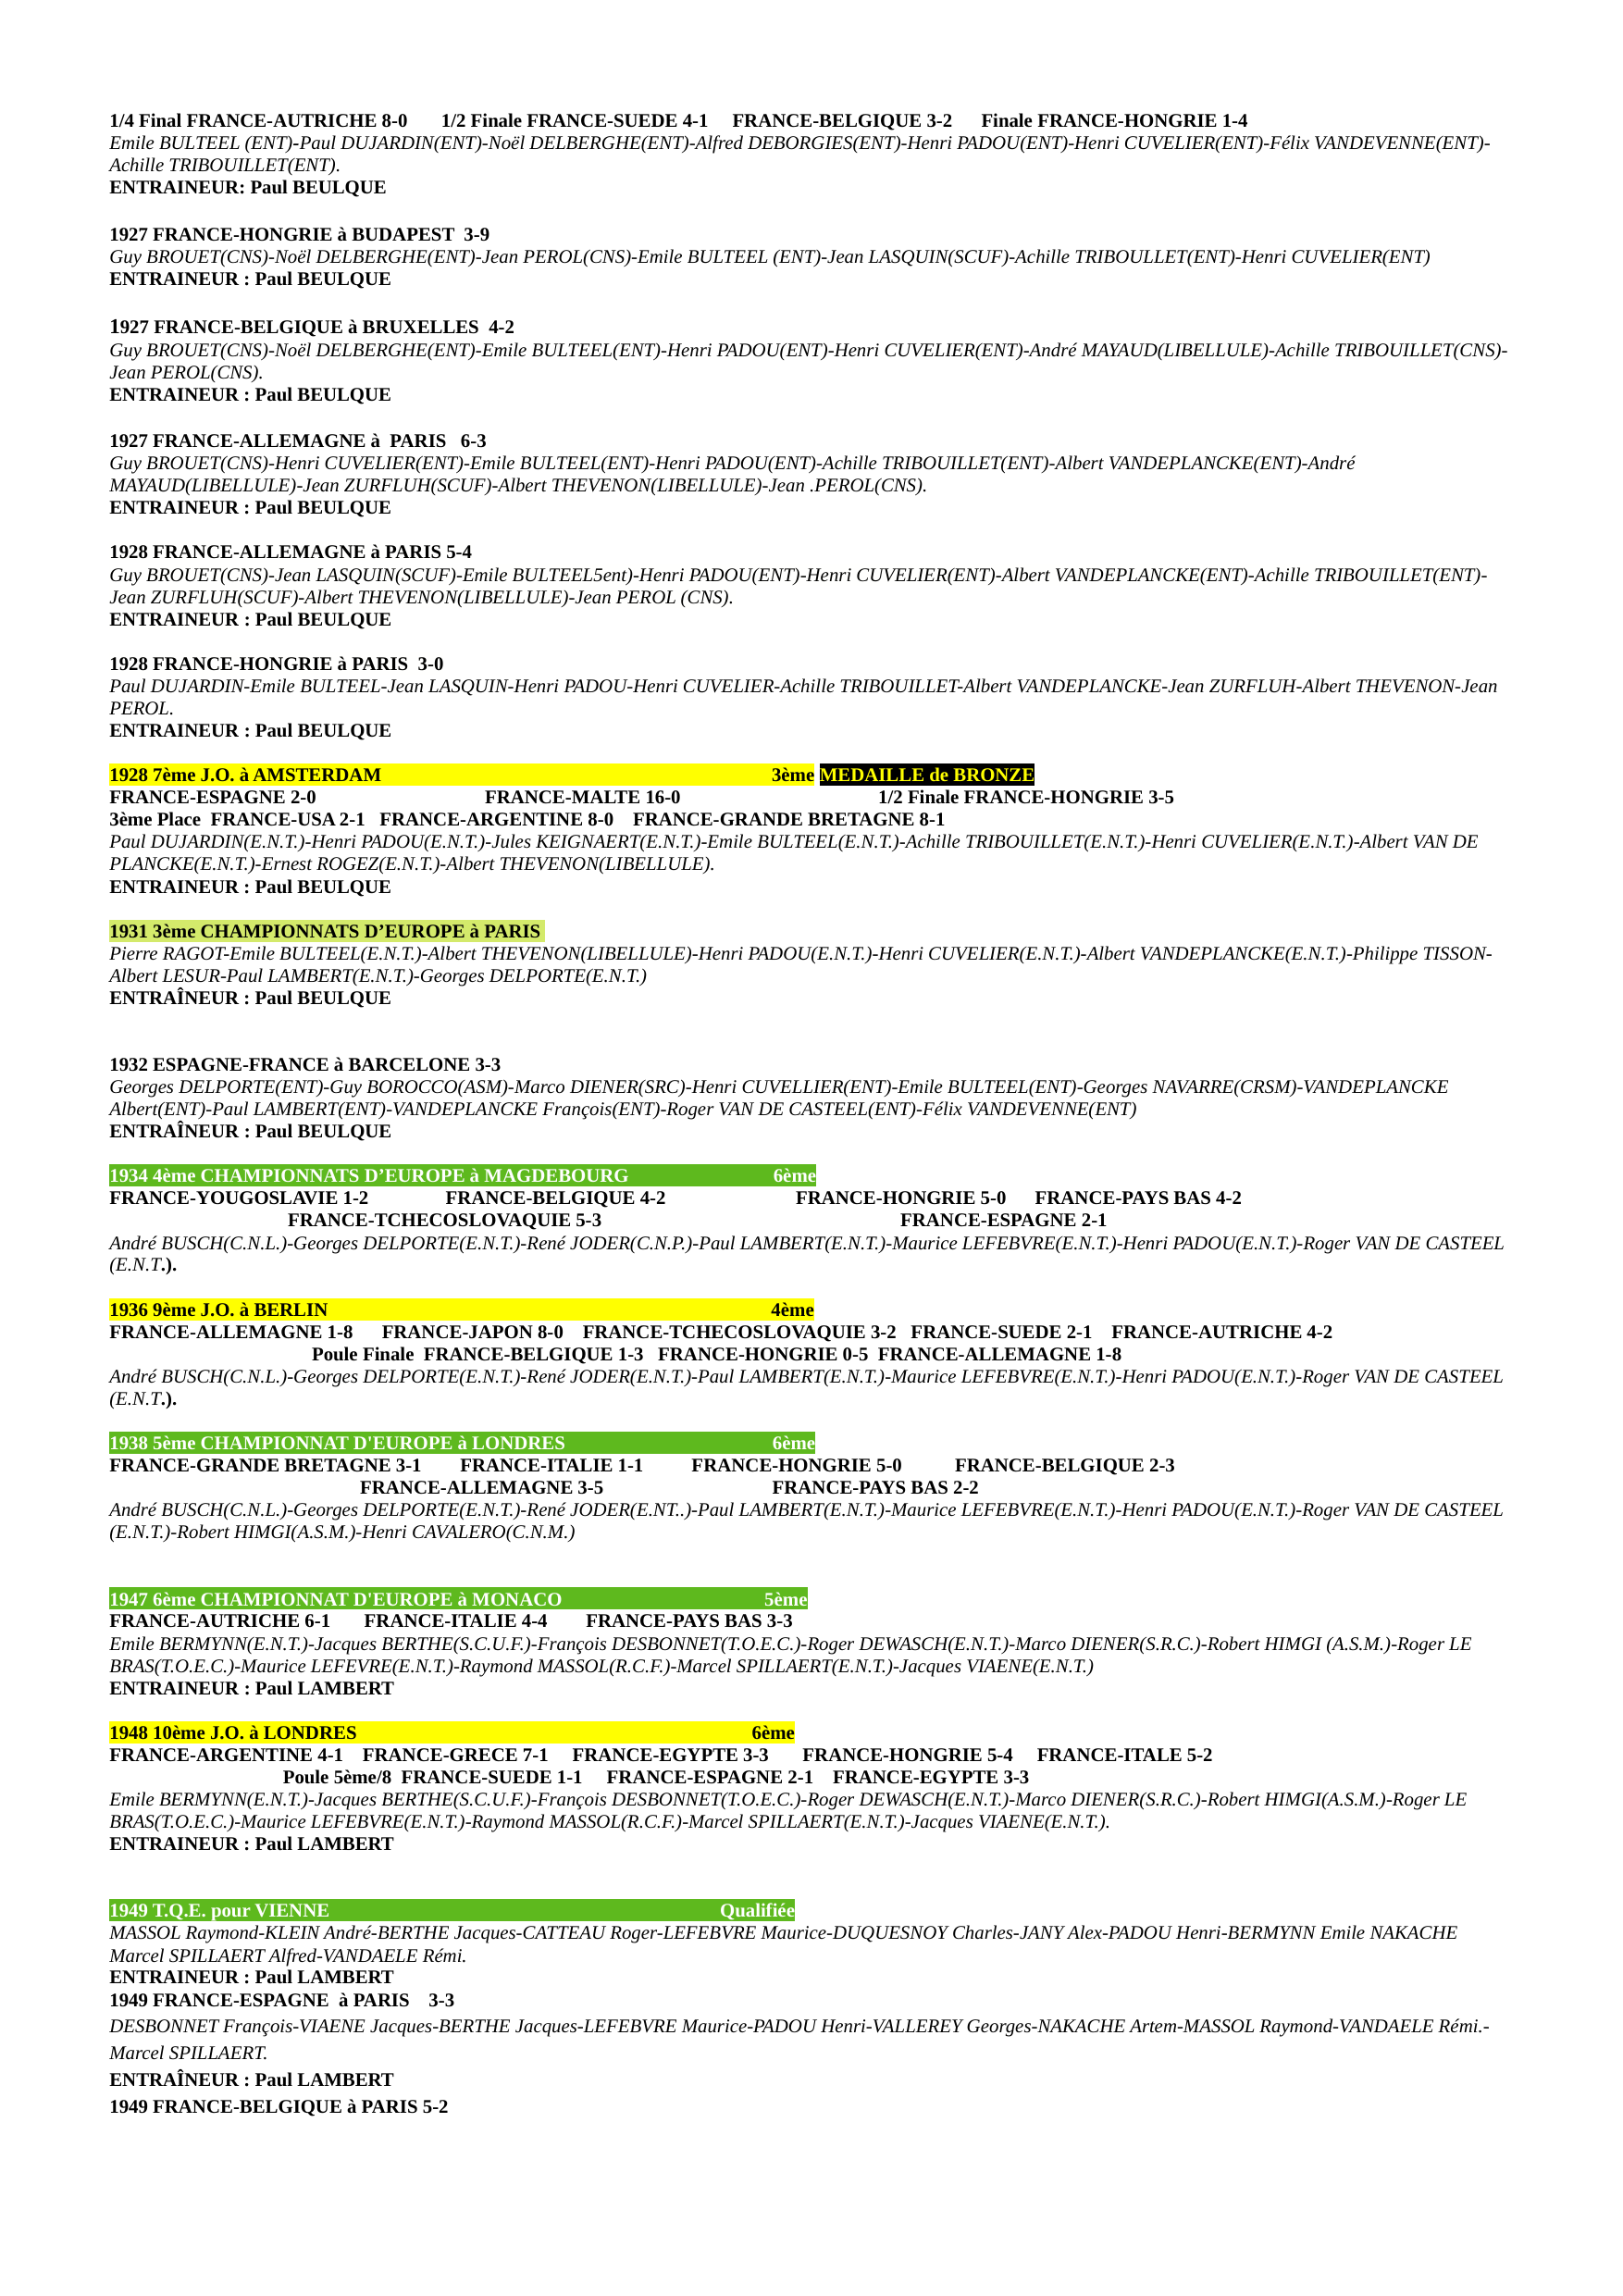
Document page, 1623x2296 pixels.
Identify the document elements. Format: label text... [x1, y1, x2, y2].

text ENTRAINEUR : Paul BEULQUE [109, 496, 1514, 518]
text Pierre RAGOT-Emile BULTEEL(E.N.T.)-Albert THEVENON(LIBELLULE)-Henri PADOU(E.N.T.)-Henri CUVELIER(E.N.T.)-Albert VANDEPLANCKE(E.N.T.)-Philippe TISSON-Albert LESUR-Paul LAMBERT(E.N.T.)-Georges DELPORTE(E.N.T.) [109, 942, 1514, 987]
text FRANCE-ALLEMAGNE 1-8 FRANCE-JAPON 8-0 FRANCE-TCHECOSLOVAQUIE 3-2 FRANCE-SUEDE 2-1 FRANCE-AUTRICHE 4-2 [109, 1321, 1514, 1343]
text ENTRAINEUR: Paul BEULQUE [109, 176, 1514, 198]
text 1947 6ème CHAMPIONNAT D'EUROPE à MONACO 5ème [109, 1587, 1514, 1609]
text ENTRAINEUR : Paul BEULQUE [109, 383, 1514, 405]
text 1927 FRANCE-ALLEMAGNE à PARIS 6-3 [109, 429, 1514, 452]
text Poule Finale FRANCE-BELGIQUE 1-3 FRANCE-HONGRIE 0-5 FRANCE-ALLEMAGNE 1-8 [109, 1343, 1514, 1365]
text 1949 FRANCE-ESPAGNE à PARIS 3-3 DESBONNET François-VIAENE Jacques-BERTHE Jacques-LEFEBVRE Maurice-PADOU Henri-VALLEREY Georges-NAKACHE Artem-MASSOL Raymond-VANDAELE Rémi.-Marcel SPILLAERT. ENTRAÎNEUR : Paul LAMBERT 1949 FRANCE-BELGIQUE à PARIS 5-2 [109, 1988, 1514, 2117]
text Poule 5ème/8 FRANCE-SUEDE 1-1 FRANCE-ESPAGNE 2-1 FRANCE-EGYPTE 3-3 Emile BERMYNN(E.N.T.)-Jacques BERTHE(S.C.U.F.)-François DESBONNET(T.O.E.C.)-Roger DEWASCH(E.N.T.)-Marco DIENER(S.R.C.)-Robert HIMGI(A.S.M.)-Roger LE BRAS(T.O.E.C.)-Maurice LEFEBVRE(E.N.T.)-Raymond MASSOL(R.C.F.)-Marcel SPILLAERT(E.N.T.)-Jacques VIAENE(E.N.T.). [109, 1766, 1514, 1832]
text ENTRAINEUR : Paul BEULQUE [109, 719, 1514, 741]
text Guy BROUET(CNS)-Henri CUVELIER(ENT)-Emile BULTEEL(ENT)-Henri PADOU(ENT)-Achille TRIBOUILLET(ENT)-Albert VANDEPLANCKE(ENT)-André MAYAUD(LIBELLULE)-Jean ZURFLUH(SCUF)-Albert THEVENON(LIBELLULE)-Jean .PEROL(CNS). [109, 452, 1514, 496]
text 1936 9ème J.O. à BERLIN 4ème [109, 1298, 1514, 1321]
text Guy BROUET(CNS)-Noël DELBERGHE(ENT)-Jean PEROL(CNS)-Emile BULTEEL (ENT)-Jean LASQUIN(SCUF)-Achille TRIBOULLET(ENT)-Henri CUVELIER(ENT) [109, 245, 1514, 267]
text 1932 ESPAGNE-FRANCE à BARCELONE 3-3 [109, 1053, 1514, 1075]
text FRANCE-ESPAGNE 2-0 FRANCE-MALTE 16-0 1/2 Finale FRANCE-HONGRIE 3-5 [109, 786, 1514, 808]
text 1948 10ème J.O. à LONDRES 6ème [109, 1721, 1514, 1744]
text 1938 5ème CHAMPIONNAT D'EUROPE à LONDRES 6ème [109, 1432, 1514, 1454]
text 1949 T.Q.E. pour VIENNE Qualifiée MASSOL Raymond-KLEIN André-BERTHE Jacques-CATTEAU Roger-LEFEBVRE Maurice-DUQUESNOY Charles-JANY Alex-PADOU Henri-BERMYNN Emile NAKACHE Marcel SPILLAERT Alfred-VANDAELE Rémi. [109, 1899, 1514, 1966]
text 1927 FRANCE-BELGIQUE à BRUXELLES 4-2 [109, 314, 1514, 339]
text 1931 3ème CHAMPIONNATS D’EUROPE à PARIS [109, 919, 1514, 942]
text André BUSCH(C.N.L.)-Georges DELPORTE(E.N.T.)-René JODER(E.NT..)-Paul LAMBERT(E.N.T.)-Maurice LEFEBVRE(E.N.T.)-Henri PADOU(E.N.T.)-Roger VAN DE CASTEEL (E.N.T.)-Robert HIMGI(A.S.M.)-Henri CAVALERO(C.N.M.) [109, 1498, 1514, 1543]
text ENTRAINEUR : Paul BEULQUE [109, 608, 1514, 630]
text Paul DUJARDIN-Emile BULTEEL-Jean LASQUIN-Henri PADOU-Henri CUVELIER-Achille TRIBOUILLET-Albert VANDEPLANCKE-Jean ZURFLUH-Albert THEVENON-Jean PEROL. [109, 675, 1514, 719]
text Georges DELPORTE(ENT)-Guy BOROCCO(ASM)-Marco DIENER(SRC)-Henri CUVELLIER(ENT)-Emile BULTEEL(ENT)-Georges NAVARRE(CRSM)-VANDEPLANCKE Albert(ENT)-Paul LAMBERT(ENT)-VANDEPLANCKE François(ENT)-Roger VAN DE CASTEEL(ENT)-Félix VANDEVENNE(ENT) [109, 1075, 1514, 1120]
text ENTRAÎNEUR : Paul BEULQUE [109, 1120, 1514, 1142]
text ENTRAINEUR : Paul LAMBERT [109, 1677, 1514, 1699]
text ENTRAÎNEUR : Paul BEULQUE [109, 987, 1514, 1009]
text André BUSCH(C.N.L.)-Georges DELPORTE(E.N.T.)-René JODER(E.N.T.)-Paul LAMBERT(E.N.T.)-Maurice LEFEBVRE(E.N.T.)-Henri PADOU(E.N.T.)-Roger VAN DE CASTEEL (E.N.T.). [109, 1365, 1514, 1409]
text Guy BROUET(CNS)-Noël DELBERGHE(ENT)-Emile BULTEEL(ENT)-Henri PADOU(ENT)-Henri CUVELIER(ENT)-André MAYAUD(LIBELLULE)-Achille TRIBOUILLET(CNS)-Jean PEROL(CNS). [109, 339, 1514, 383]
text 1928 FRANCE-HONGRIE à PARIS 3-0 [109, 652, 1514, 675]
text Paul DUJARDIN(E.N.T.)-Henri PADOU(E.N.T.)-Jules KEIGNAERT(E.N.T.)-Emile BULTEEL(E.N.T.)-Achille TRIBOUILLET(E.N.T.)-Henri CUVELIER(E.N.T.)-Albert VAN DE PLANCKE(E.N.T.)-Ernest ROGEZ(E.N.T.)-Albert THEVENON(LIBELLULE). [109, 830, 1514, 875]
text 1928 FRANCE-ALLEMAGNE à PARIS 5-4 [109, 540, 1514, 563]
text 1927 FRANCE-HONGRIE à BUDAPEST 3-9 [109, 223, 1514, 245]
text André BUSCH(C.N.L.)-Georges DELPORTE(E.N.T.)-René JODER(C.N.P.)-Paul LAMBERT(E.N.T.)-Maurice LEFEBVRE(E.N.T.)-Henri PADOU(E.N.T.)-Roger VAN DE CASTEEL (E.N.T.). [109, 1231, 1514, 1275]
text Emile BERMYNN(E.N.T.)-Jacques BERTHE(S.C.U.F.)-François DESBONNET(T.O.E.C.)-Roger DEWASCH(E.N.T.)-Marco DIENER(S.R.C.)-Robert HIMGI (A.S.M.)-Roger LE BRAS(T.O.E.C.)-Maurice LEFEVRE(E.N.T.)-Raymond MASSOL(R.C.F.)-Marcel SPILLAERT(E.N.T.)-Jacques VIAENE(E.N.T.) [109, 1632, 1514, 1677]
text 1934 4ème CHAMPIONNATS D’EUROPE à MAGDEBOURG 6ème [109, 1164, 1514, 1186]
text ENTRAINEUR : Paul BEULQUE [109, 267, 1514, 290]
text FRANCE-YOUGOSLAVIE 1-2 FRANCE-BELGIQUE 4-2 FRANCE-HONGRIE 5-0 FRANCE-PAYS BAS 4-2 [109, 1186, 1514, 1209]
text ENTRAINEUR : Paul LAMBERT [109, 1966, 1514, 1988]
text ENTRAINEUR : Paul BEULQUE [109, 875, 1514, 897]
text FRANCE-AUTRICHE 6-1 FRANCE-ITALIE 4-4 FRANCE-PAYS BAS 3-3 [109, 1609, 1514, 1632]
text FRANCE-TCHECOSLOVAQUIE 5-3 FRANCE-ESPAGNE 2-1 [109, 1209, 1514, 1231]
text 1/4 Final FRANCE-AUTRICHE 8-0 1/2 Finale FRANCE-SUEDE 4-1 FRANCE-BELGIQUE 3-2 Finale FRANCE-HONGRIE 1-4 Emile BULTEEL (ENT)-Paul DUJARDIN(ENT)-Noël DELBERGHE(ENT)-Alfred DEBORGIES(ENT)-Henri PADOU(ENT)-Henri CUVELIER(ENT)-Félix VANDEVENNE(ENT)-Achille TRIBOUILLET(ENT). [109, 109, 1514, 176]
text FRANCE-GRANDE BRETAGNE 3-1 FRANCE-ITALIE 1-1 FRANCE-HONGRIE 5-0 FRANCE-BELGIQUE 2-3 [109, 1454, 1514, 1476]
text ENTRAINEUR : Paul LAMBERT [109, 1832, 1514, 1855]
text FRANCE-ALLEMAGNE 3-5 FRANCE-PAYS BAS 2-2 [109, 1476, 1514, 1498]
text Guy BROUET(CNS)-Jean LASQUIN(SCUF)-Emile BULTEEL5ent)-Henri PADOU(ENT)-Henri CUVELIER(ENT)-Albert VANDEPLANCKE(ENT)-Achille TRIBOUILLET(ENT)-Jean ZURFLUH(SCUF)-Albert THEVENON(LIBELLULE)-Jean PEROL (CNS). [109, 563, 1514, 608]
text FRANCE-ARGENTINE 4-1 FRANCE-GRECE 7-1 FRANCE-EGYPTE 3-3 FRANCE-HONGRIE 5-4 FRANCE-ITALE 5-2 [109, 1744, 1514, 1766]
text 3ème Place FRANCE-USA 2-1 FRANCE-ARGENTINE 8-0 FRANCE-GRANDE BRETAGNE 8-1 [109, 808, 1514, 830]
text 1928 7ème J.O. à AMSTERDAM 3ème MEDAILLE de BRONZE [109, 763, 1514, 786]
